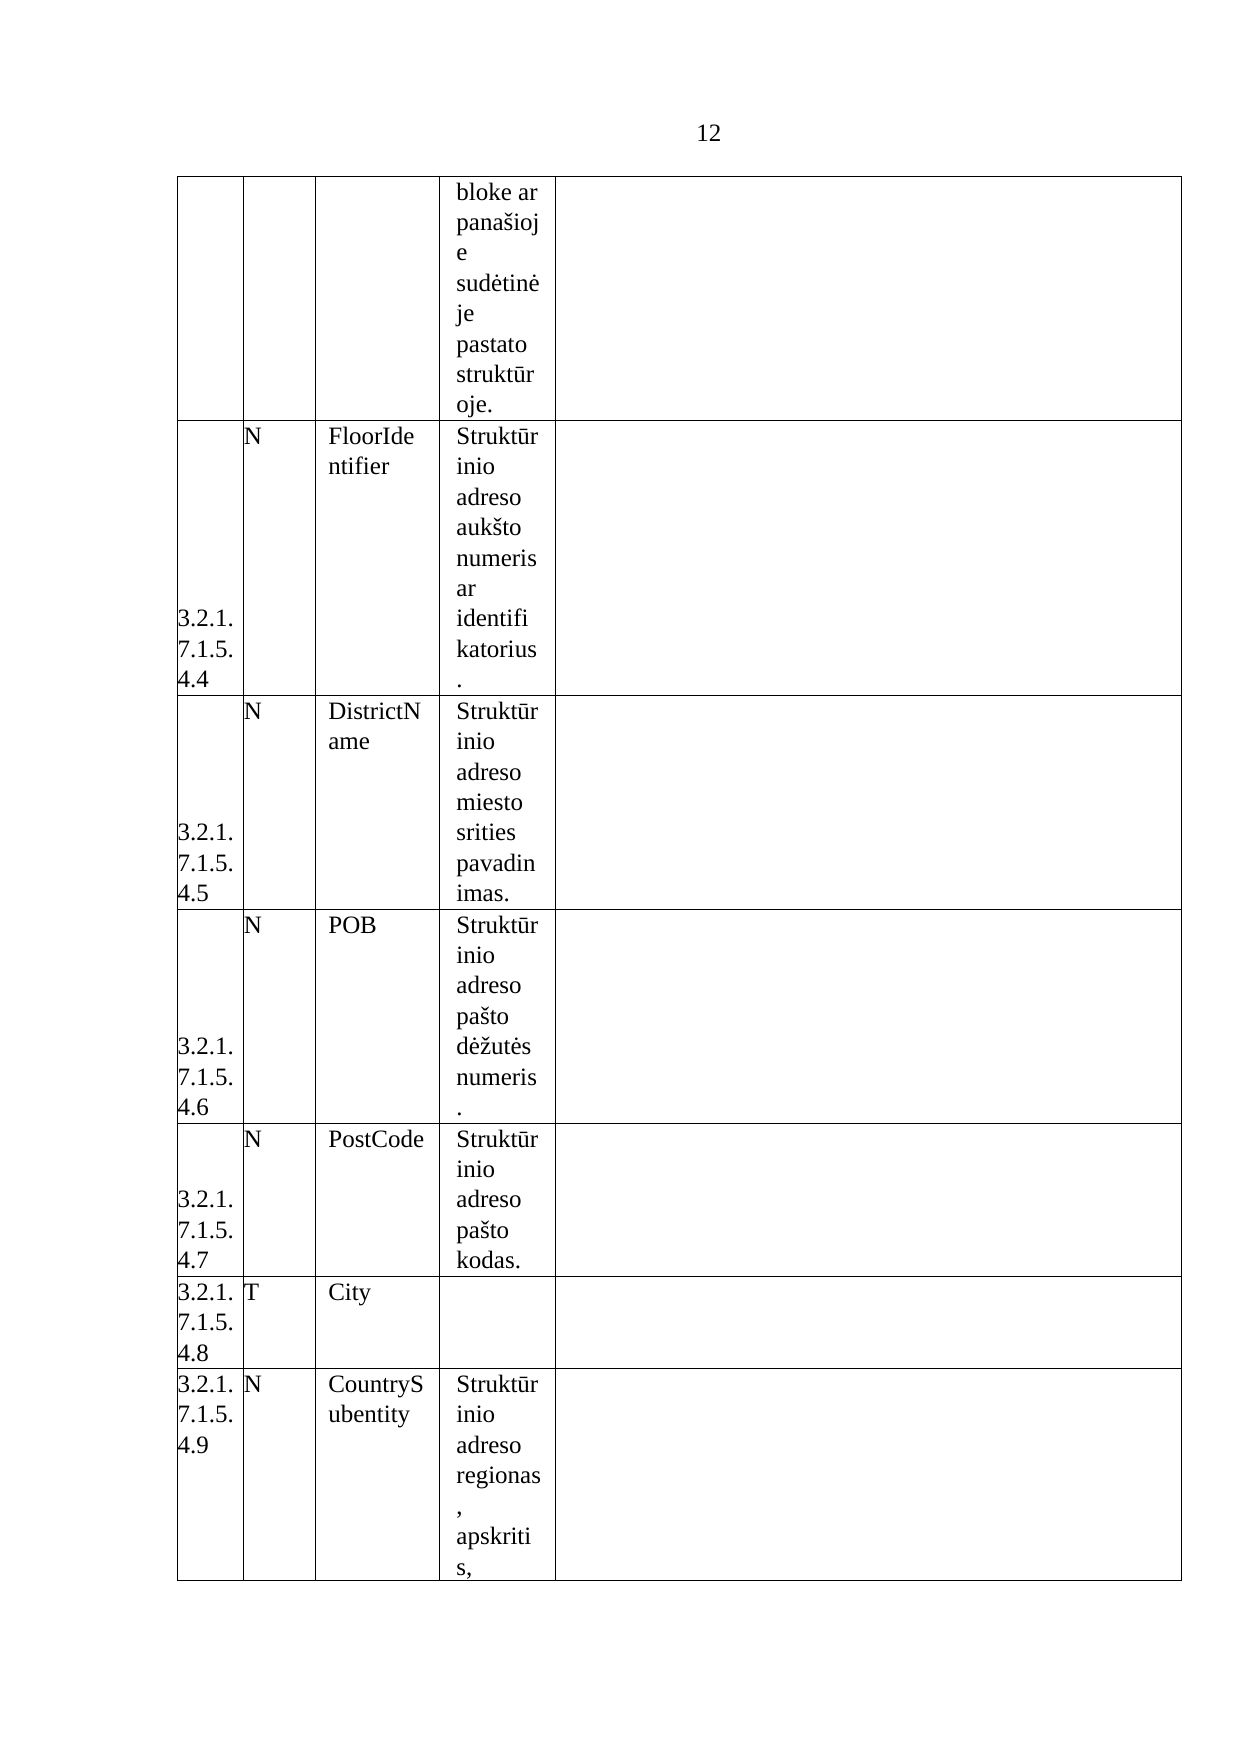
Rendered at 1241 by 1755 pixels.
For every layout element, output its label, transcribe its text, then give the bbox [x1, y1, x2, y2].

table_cell [556, 177, 1181, 420]
table_cell Struktūrinio adreso aukšto numeris ar identifikatorius. [440, 421, 555, 695]
table_cell DistrictName [316, 696, 439, 909]
table_cell 3.2.1.7.1.5.4.4 [178, 421, 243, 695]
table_cell 3.2.1.7.1.5.4.9 [178, 1369, 243, 1580]
table_cell FloorIdentifier [316, 421, 439, 695]
table_cell City [316, 1277, 439, 1368]
table_cell N [244, 696, 315, 909]
table_cell [556, 1369, 1181, 1580]
table_cell [556, 1277, 1181, 1368]
table_cell Struktūrinio adreso pašto kodas. [440, 1124, 555, 1276]
table_cell 3.2.1.7.1.5.4.8 [178, 1277, 243, 1368]
table_cell N [244, 910, 315, 1123]
table_cell N [244, 421, 315, 695]
table_cell T [244, 1277, 315, 1368]
table_cell N [244, 1369, 315, 1580]
table_cell Struktūrinio adreso regionas, apskritis, [440, 1369, 555, 1580]
table_cell Struktūrinio adreso pašto dėžutės numeris. [440, 910, 555, 1123]
table_cell PostCode [316, 1124, 439, 1276]
table_cell N [244, 1124, 315, 1276]
table_cell [440, 1277, 555, 1368]
table_cell [556, 910, 1181, 1123]
table_cell [316, 177, 439, 420]
table_cell bloke ar panašioje sudėtinėje pastato struktūroje. [440, 177, 555, 420]
table_cell [178, 177, 243, 420]
table_cell Struktūrinio adreso miesto srities pavadinimas. [440, 696, 555, 909]
table_cell [244, 177, 315, 420]
table_cell 3.2.1.7.1.5.4.6 [178, 910, 243, 1123]
table_cell 3.2.1.7.1.5.4.7 [178, 1124, 243, 1276]
table_cell 3.2.1.7.1.5.4.5 [178, 696, 243, 909]
table_cell CountrySubentity [316, 1369, 439, 1580]
table_cell [556, 1124, 1181, 1276]
table_cell [556, 421, 1181, 695]
table_cell POB [316, 910, 439, 1123]
table_cell [556, 696, 1181, 909]
